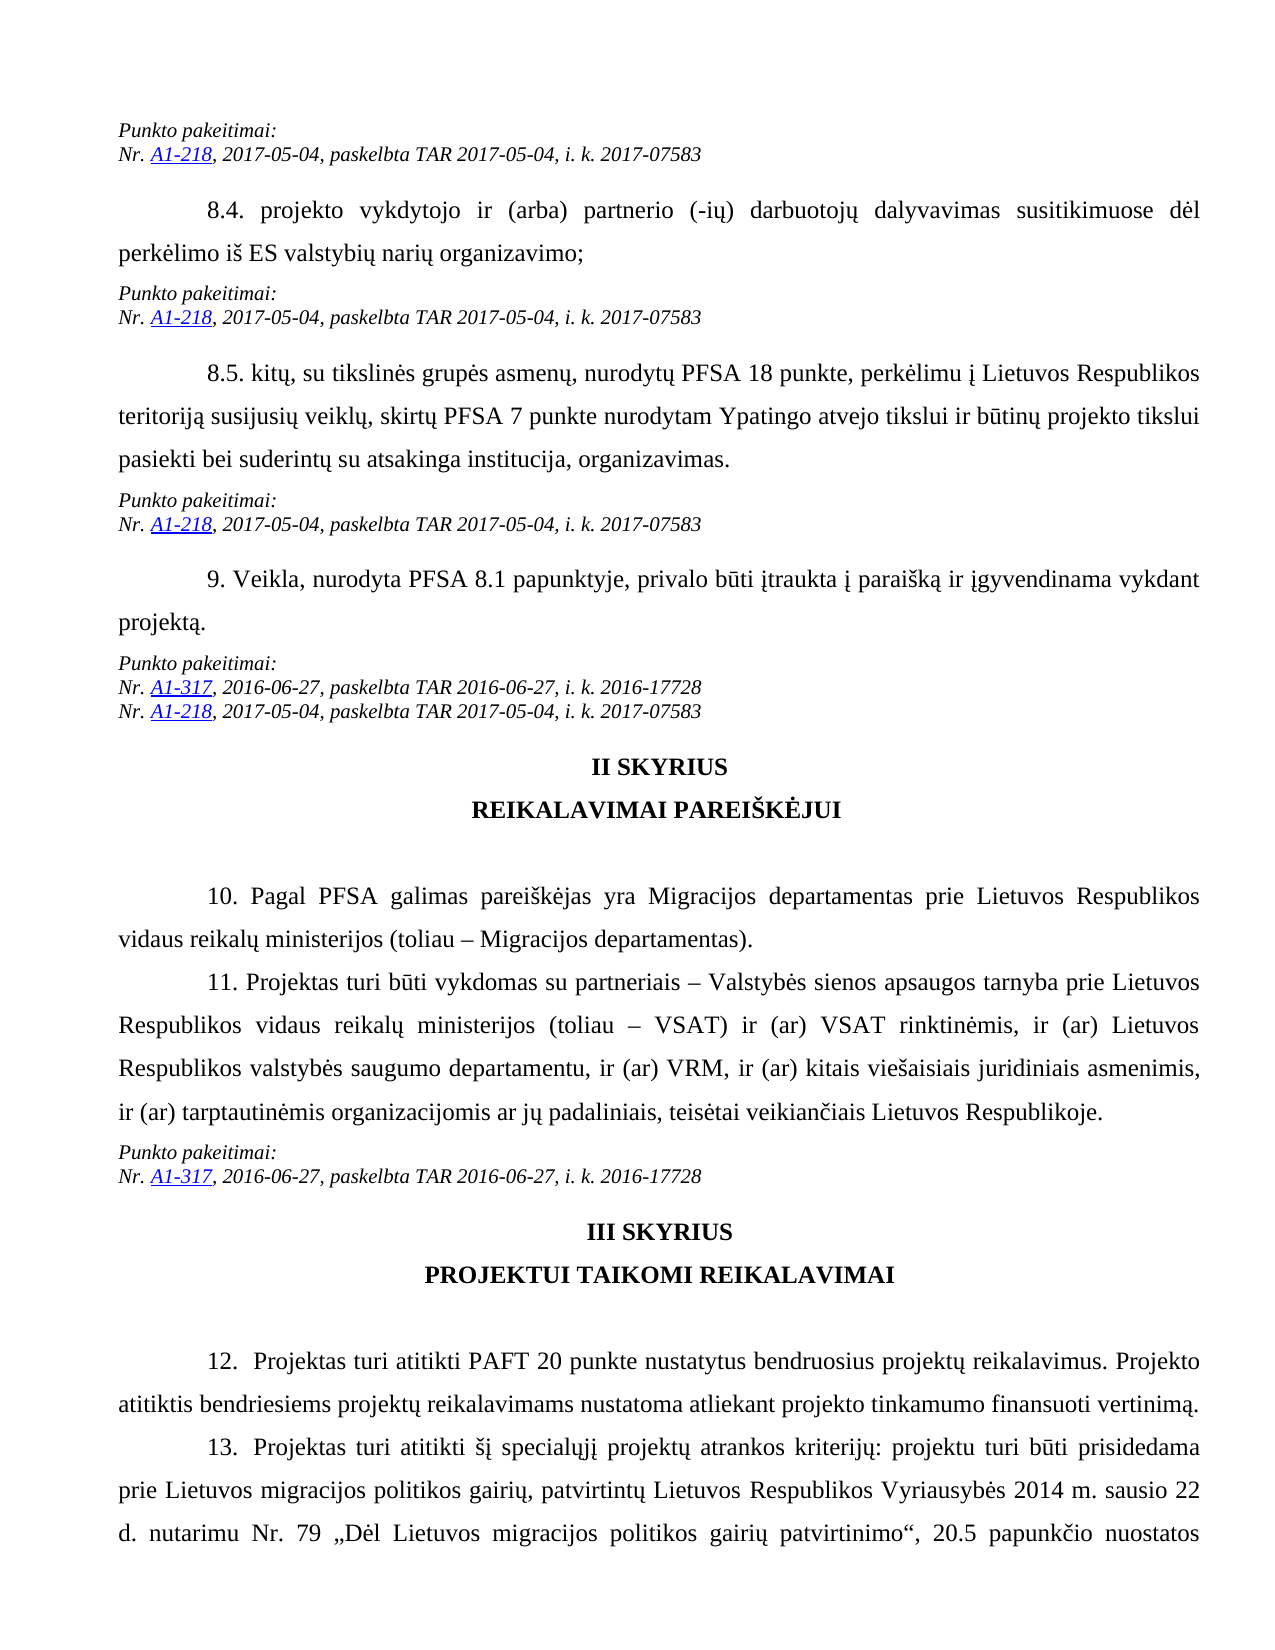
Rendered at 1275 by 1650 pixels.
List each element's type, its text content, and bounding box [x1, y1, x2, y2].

text 8.5. kitų, su tikslinės grupės asmenų, nurodytų PFSA 18 punkte, perkėlimu į Lietuvos Respublikos teritoriją susijusių veiklų, skirtų PFSA 7 punkte nurodytam Ypatingo atvejo tikslui ir būtinų projekto tikslui pasiekti bei suderintų su atsakinga institucija, organizavimas. [118, 358, 1201, 473]
text 10. Pagal PFSA galimas pareiškėjas yra Migracijos departamentas prie Lietuvos Respublikos vidaus reikalų ministerijos (toliau – Migracijos departamentas). [118, 881, 1201, 953]
text 8.4. projekto vykdytojo ir (arba) partnerio (-ių) darbuotojų dalyvavimas susitikimuose dėl perkėlimo iš ES valstybių narių organizavimo; [118, 195, 1201, 267]
text 11. Projektas turi būti vykdomas su partneriais – Valstybės sienos apsaugos tarnyba prie Lietuvos Respublikos vidaus reikalų ministerijos (toliau – VSAT) ir (ar) VSAT rinktinėmis, ir (ar) Lietuvos Respublikos valstybės saugumo departamentu, ir (ar) VRM, ir (ar) kitais viešaisiais juridiniais asmenimis, ir (ar) tarptautinėmis organizacijomis ar jų padaliniais, teisėtai veikiančiais Lietuvos Respublikoje. [118, 967, 1201, 1125]
text Punkto pakeitimai: [118, 1140, 1201, 1164]
text 9. Veikla, nurodyta PFSA 8.1 papunktyje, privalo būti įtraukta į paraišką ir įgyvendinama vykdant projektą. [118, 564, 1201, 636]
text PROJEKTUI TAIKOMI REIKALAVIMAI [118, 1260, 1201, 1288]
text 12. Projektas turi atitikti PAFT 20 punkte nustatytus bendruosius projektų reikalavimus. Projekto atitiktis bendriesiems projektų reikalavimams nustatoma atliekant projekto tinkamumo finansuoti vertinimą. [118, 1346, 1201, 1418]
text III SKYRIUS [118, 1217, 1201, 1245]
text Punkto pakeitimai: [118, 118, 1201, 142]
text Nr. A1-317, 2016-06-27, paskelbta TAR 2016-06-27, i. k. 2016-17728 [118, 675, 1201, 699]
text Nr. A1-317, 2016-06-27, paskelbta TAR 2016-06-27, i. k. 2016-17728 [118, 1164, 1201, 1188]
text Nr. A1-218, 2017-05-04, paskelbta TAR 2017-05-04, i. k. 2017-07583 [118, 699, 1201, 723]
text Nr. A1-218, 2017-05-04, paskelbta TAR 2017-05-04, i. k. 2017-07583 [118, 142, 1201, 166]
text Nr. A1-218, 2017-05-04, paskelbta TAR 2017-05-04, i. k. 2017-07583 [118, 512, 1201, 536]
text 13. Projektas turi atitikti šį specialųjį projektų atrankos kriterijų: projektu turi būti prisidedama prie Lietuvos migracijos politikos gairių, patvirtintų Lietuvos Respublikos Vyriausybės 2014 m. sausio 22 d. nutarimu Nr. 79 „Dėl Lietuvos migracijos politikos gairių patvirtinimo“, 20.5 papunkčio nuostatos [118, 1432, 1201, 1547]
text Punkto pakeitimai: [118, 487, 1201, 512]
text REIKALAVIMAI PAREIŠKĖJUI [118, 795, 1201, 823]
text Nr. A1-218, 2017-05-04, paskelbta TAR 2017-05-04, i. k. 2017-07583 [118, 305, 1201, 329]
text II SKYRIUS [118, 752, 1201, 780]
text Punkto pakeitimai: [118, 281, 1201, 305]
text Punkto pakeitimai: [118, 651, 1201, 675]
